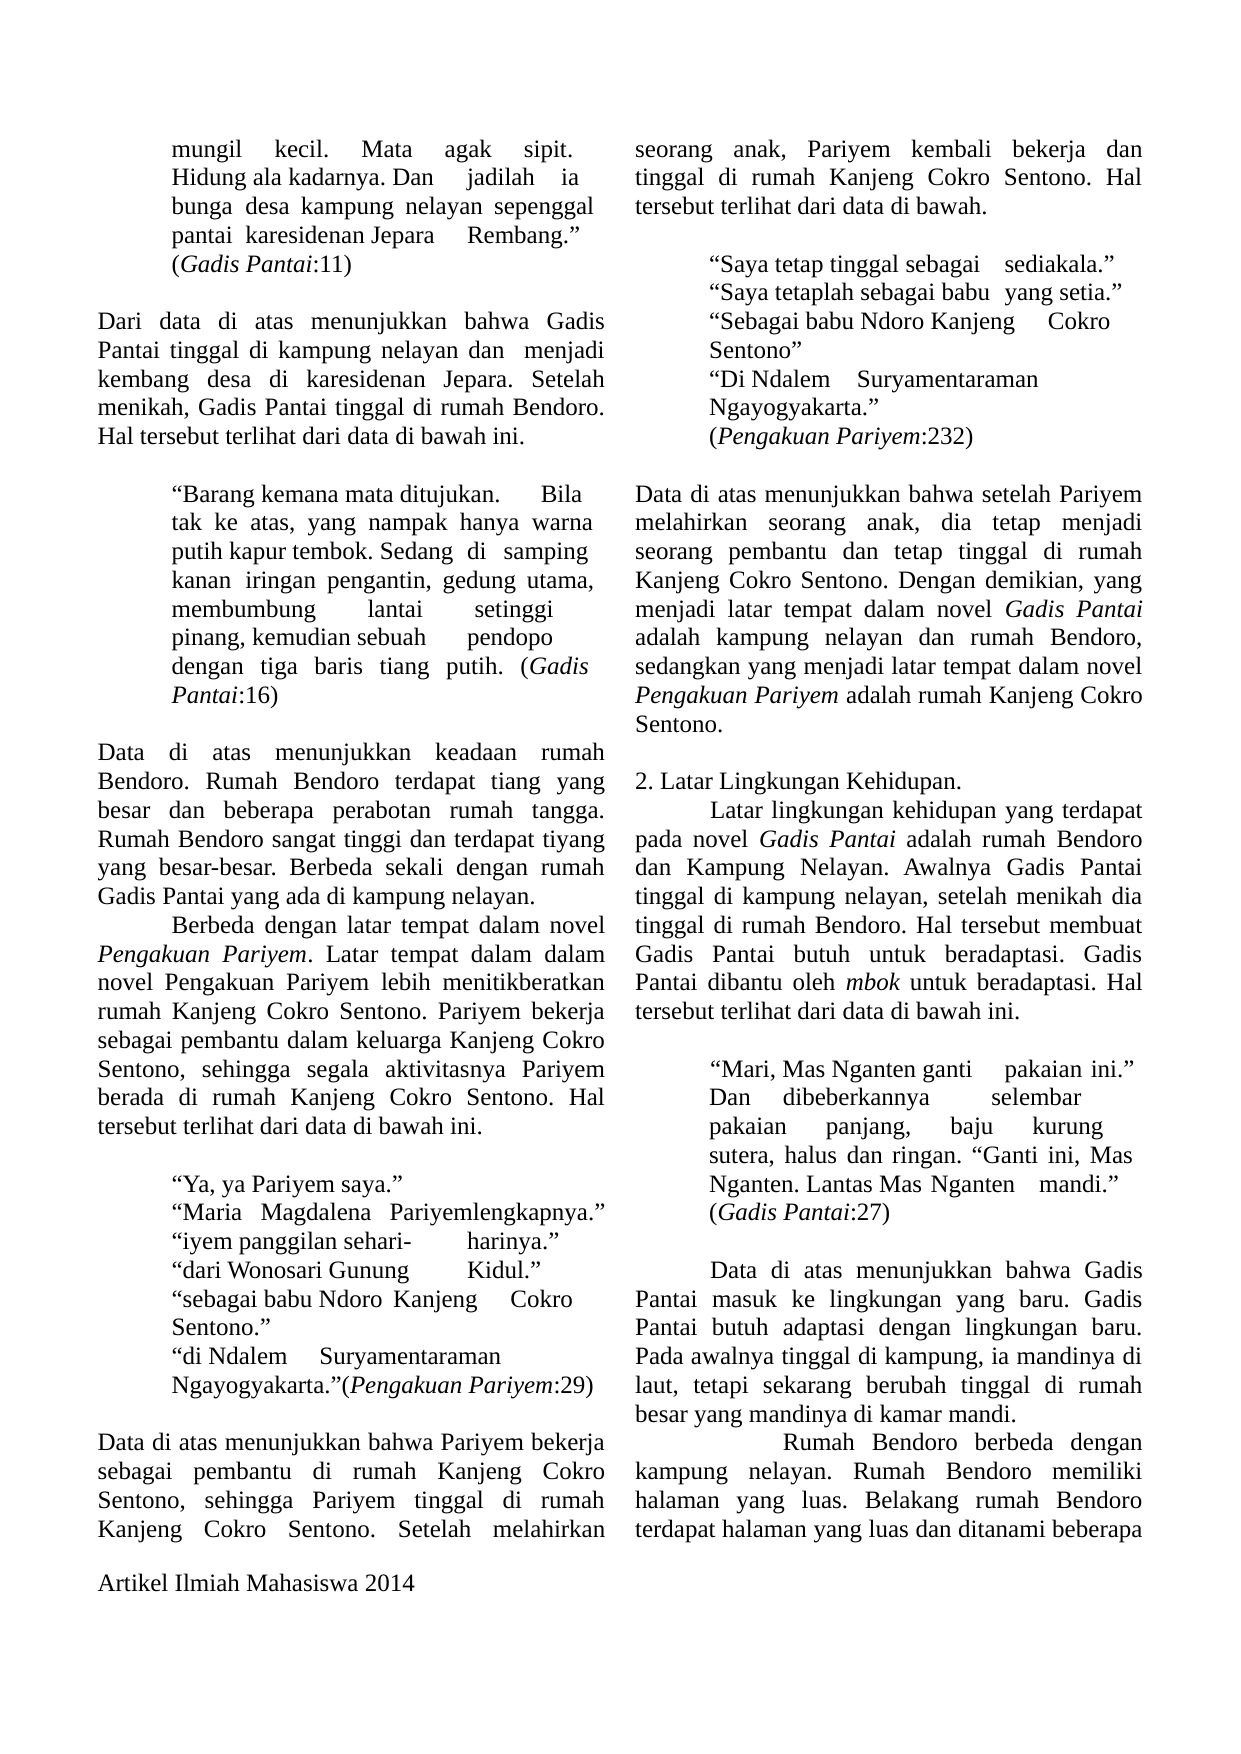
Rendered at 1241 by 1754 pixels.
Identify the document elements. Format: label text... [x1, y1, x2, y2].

text Data di atas menunjukkan bahwa setelah Pariyem melahirkan seorang anak, dia tetap menjadi seorang pembantu dan tetap tinggal di rumah Kanjeng Cokro Sentono. Dengan demikian, yang menjadi latar tempat dalam novel Gadis Pantai adalah kampung nelayan dan rumah Bendoro, sedangkan yang menjadi latar tempat dalam novel Pengakuan Pariyem adalah rumah Kanjeng Cokro Sentono. [635, 479, 1143, 737]
text “sebagai babu Ndoro Kanjeng Cokro Sentono.” [97, 1284, 605, 1341]
text Rumah Bendoro berbeda dengan kampung nelayan. Rumah Bendoro memiliki halaman yang luas. Belakang rumah Bendoro terdapat halaman yang luas dan ditanami beberapa [635, 1427, 1143, 1542]
text “dari Wonosari Gunung Kidul.” [97, 1255, 605, 1284]
text Latar lingkungan kehidupan yang terdapat pada novel Gadis Pantai adalah rumah Bendoro dan Kampung Nelayan. Awalnya Gadis Pantai tinggal di kampung nelayan, setelah menikah dia tinggal di rumah Bendoro. Hal tersebut membuat Gadis Pantai butuh untuk beradaptasi. Gadis Pantai dibantu oleh mbok untuk beradaptasi. Hal tersebut terlihat dari data di bawah ini. [635, 795, 1143, 1025]
text “Sebagai babu Ndoro Kanjeng Cokro Sentono” [635, 306, 1143, 364]
text (Pengakuan Pariyem:232) [635, 421, 1143, 450]
text “Maria Magdalena Pariyemlengkapnya.” “iyem panggilan sehari- harinya.” [97, 1197, 605, 1255]
text “Di Ndalem Suryamentaraman Ngayogyakarta.” [635, 364, 1143, 421]
text “Barang kemana mata ditujukan. Bila tak ke atas, yang nampak hanya warna putih kapur tembok. Sedang di samping kanan iringan pengantin, gedung utama, membumbung lantai setinggi pinang, kemudian sebuah pendopo dengan tiga baris tiang putih. (Gadis Pantai:16) [97, 479, 605, 709]
text Data di atas menunjukkan bahwa Gadis Pantai masuk ke lingkungan yang baru. Gadis Pantai butuh adaptasi dengan lingkungan baru. Pada awalnya tinggal di kampung, ia mandinya di laut, tetapi sekarang berubah tinggal di rumah besar yang mandinya di kamar mandi. [635, 1255, 1143, 1427]
text Dari data di atas menunjukkan bahwa Gadis Pantai tinggal di kampung nelayan dan menjadi kembang desa di karesidenan Jepara. Setelah menikah, Gadis Pantai tinggal di rumah Bendoro. Hal tersebut terlihat dari data di bawah ini. [97, 306, 605, 450]
text “Saya tetap tinggal sebagai sediakala.” [635, 249, 1143, 277]
text Data di atas menunjukkan bahwa Pariyem bekerja sebagai pembantu di rumah Kanjeng Cokro Sentono, sehingga Pariyem tinggal di rumah Kanjeng Cokro Sentono. Setelah melahirkan [97, 1427, 605, 1542]
text Berbeda dengan latar tempat dalam novel Pengakuan Pariyem. Latar tempat dalam dalam novel Pengakuan Pariyem lebih menitikberatkan rumah Kanjeng Cokro Sentono. Pariyem bekerja sebagai pembantu dalam keluarga Kanjeng Cokro Sentono, sehingga segala aktivitasnya Pariyem berada di rumah Kanjeng Cokro Sentono. Hal tersebut terlihat dari data di bawah ini. [97, 910, 605, 1140]
text “Mari, Mas Nganten ganti pakaian ini.” Dan dibeberkannya selembar pakaian panjang, baju kurung sutera, halus dan ringan. “Ganti ini, Mas Nganten. Lantas Mas Nganten mandi.” (Gadis Pantai:27) [635, 1054, 1143, 1226]
text “Ya, ya Pariyem saya.” [97, 1169, 605, 1197]
text mungil kecil. Mata agak sipit. Hidung ala kadarnya. Dan jadilah ia bunga desa kampung nelayan sepenggal pantai karesidenan Jepara Rembang.” (Gadis Pantai:11) [97, 134, 605, 277]
text “Saya tetaplah sebagai babu yang setia.” [635, 277, 1143, 306]
text Data di atas menunjukkan keadaan rumah Bendoro. Rumah Bendoro terdapat tiang yang besar dan beberapa perabotan rumah tangga. Rumah Bendoro sangat tinggi dan terdapat tiyang yang besar-besar. Berbeda sekali dengan rumah Gadis Pantai yang ada di kampung nelayan. [97, 737, 605, 910]
text 2. Latar Lingkungan Kehidupan. [635, 766, 1143, 795]
text seorang anak, Pariyem kembali bekerja dan tinggal di rumah Kanjeng Cokro Sentono. Hal tersebut terlihat dari data di bawah. [635, 134, 1143, 220]
text “di Ndalem Suryamentaraman Ngayogyakarta.”(Pengakuan Pariyem:29) [97, 1341, 605, 1399]
